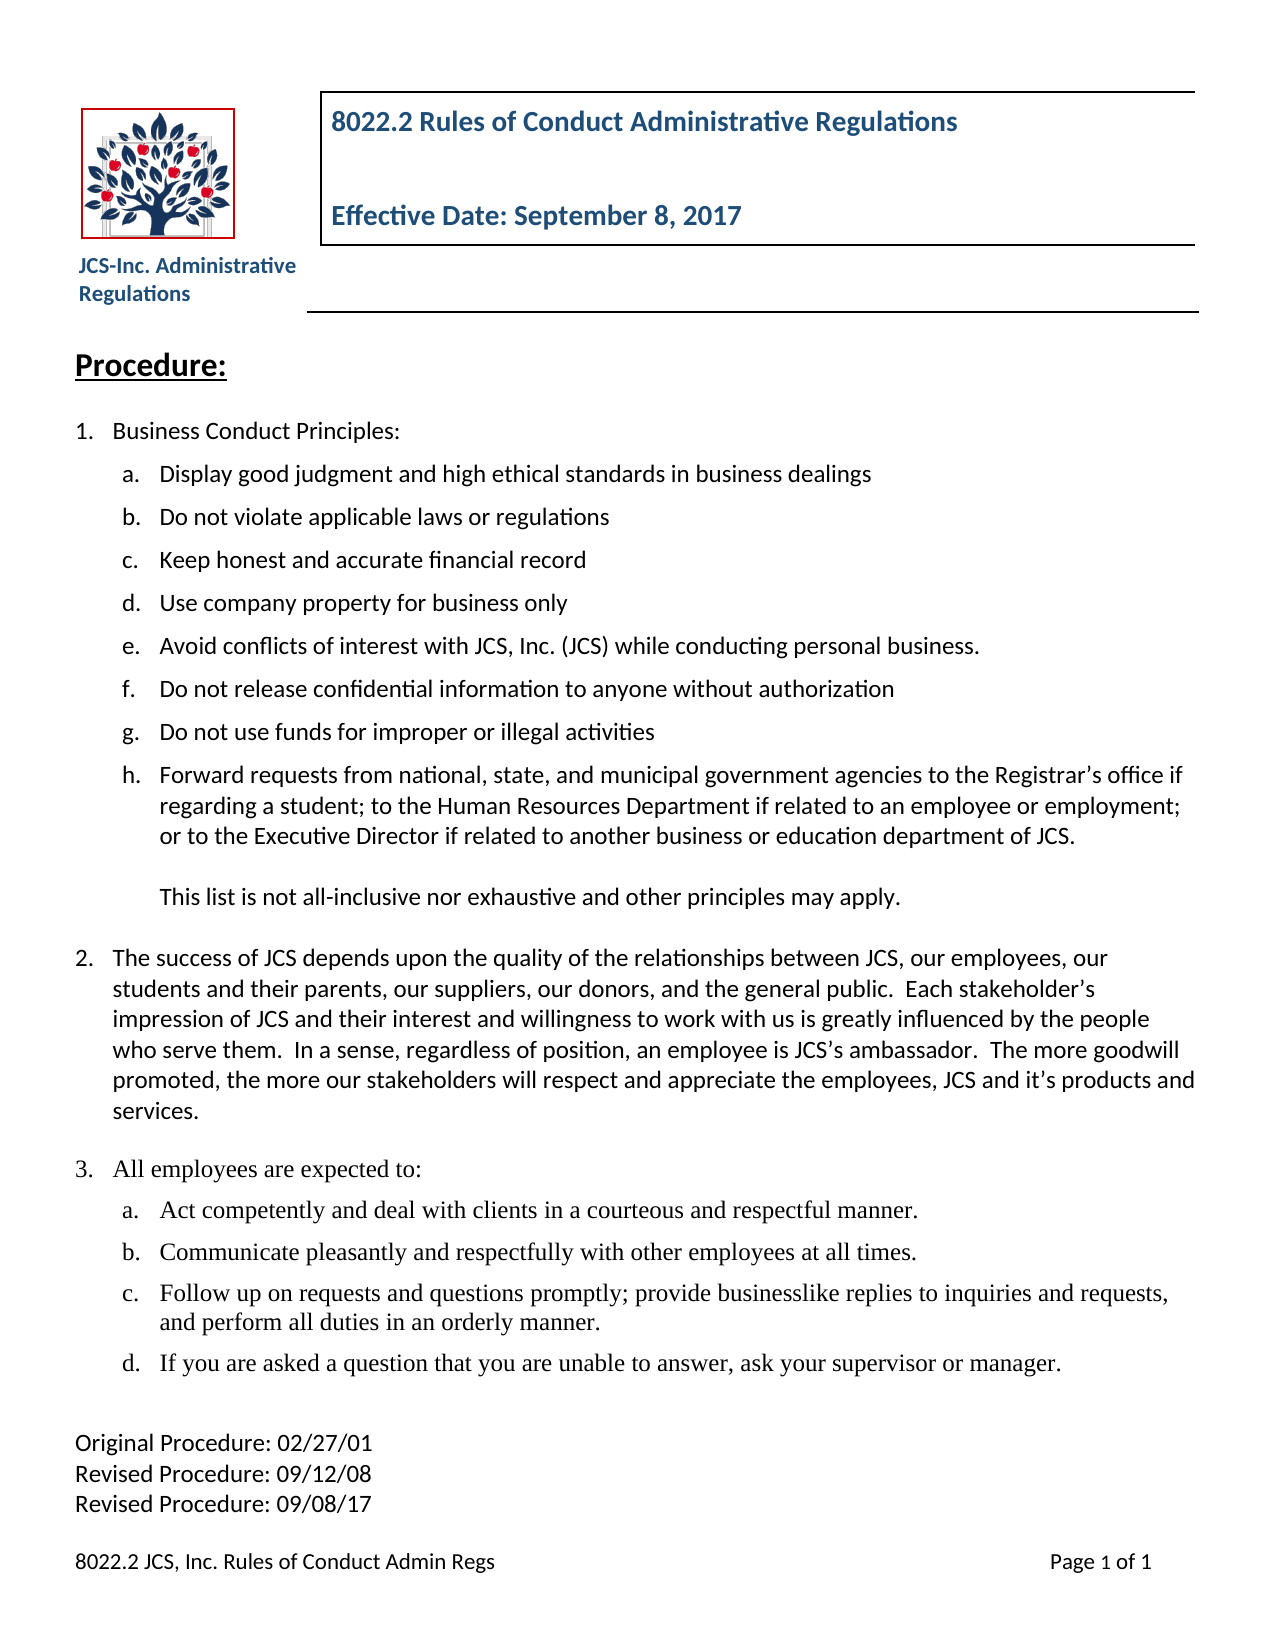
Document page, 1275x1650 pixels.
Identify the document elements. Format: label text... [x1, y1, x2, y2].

list Keep honest and accurate financial record [122, 544, 1200, 575]
list Do not use funds for improper or illegal activities [122, 716, 1200, 747]
list Use company property for business only [122, 587, 1200, 618]
list Do not release confidential information to anyone without authorization [122, 673, 1200, 704]
text Revised Procedure: 09/08/17 [75, 1489, 1200, 1519]
text Procedure: [75, 344, 1200, 384]
list Follow up on requests and questions promptly; provide businesslike replies to inquiries and requests, and perform all duties in an orderly manner. [122, 1278, 1200, 1336]
list Do not violate applicable laws or regulations [122, 501, 1200, 532]
list Communicate pleasantly and respectfully with other employees at all times. [122, 1237, 1200, 1266]
text Original Procedure: 02/27/01 [75, 1428, 1200, 1458]
picture [83, 110, 233, 237]
list Display good judgment and high ethical standards in business dealings [122, 458, 1200, 489]
list Act competently and deal with clients in a courteous and respectful manner. [122, 1196, 1200, 1224]
list If you are asked a question that you are unable to answer, ask your supervisor or manager. [122, 1348, 1200, 1377]
list Business Conduct Principles: [75, 415, 1200, 446]
text Revised Procedure: 09/12/08 [75, 1458, 1200, 1489]
list Forward requests from national, state, and municipal government agencies to the Registrar’s office if regarding a student; to the Human Resources Department if related to an employee or employment; or to the Executive Director if related to another business or education department of JCS. This list is not all-inclusive nor exhaustive and other principles may apply. [122, 759, 1200, 912]
list The success of JCS depends upon the quality of the relationships between JCS, our employees, our students and their parents, our suppliers, our donors, and the general public. Each stakeholder’s impression of JCS and their interest and willingness to work with us is greatly influenced by the people who serve them. In a sense, regardless of position, an employee is JCS’s ambassador. The more goodwill promoted, the more our stakeholders will respect and appreciate the employees, JCS and it’s products and services. [75, 942, 1200, 1126]
list Avoid conflicts of interest with JCS, Inc. (JCS) while conducting personal business. [122, 630, 1200, 661]
list All employees are expected to: [75, 1154, 1200, 1183]
